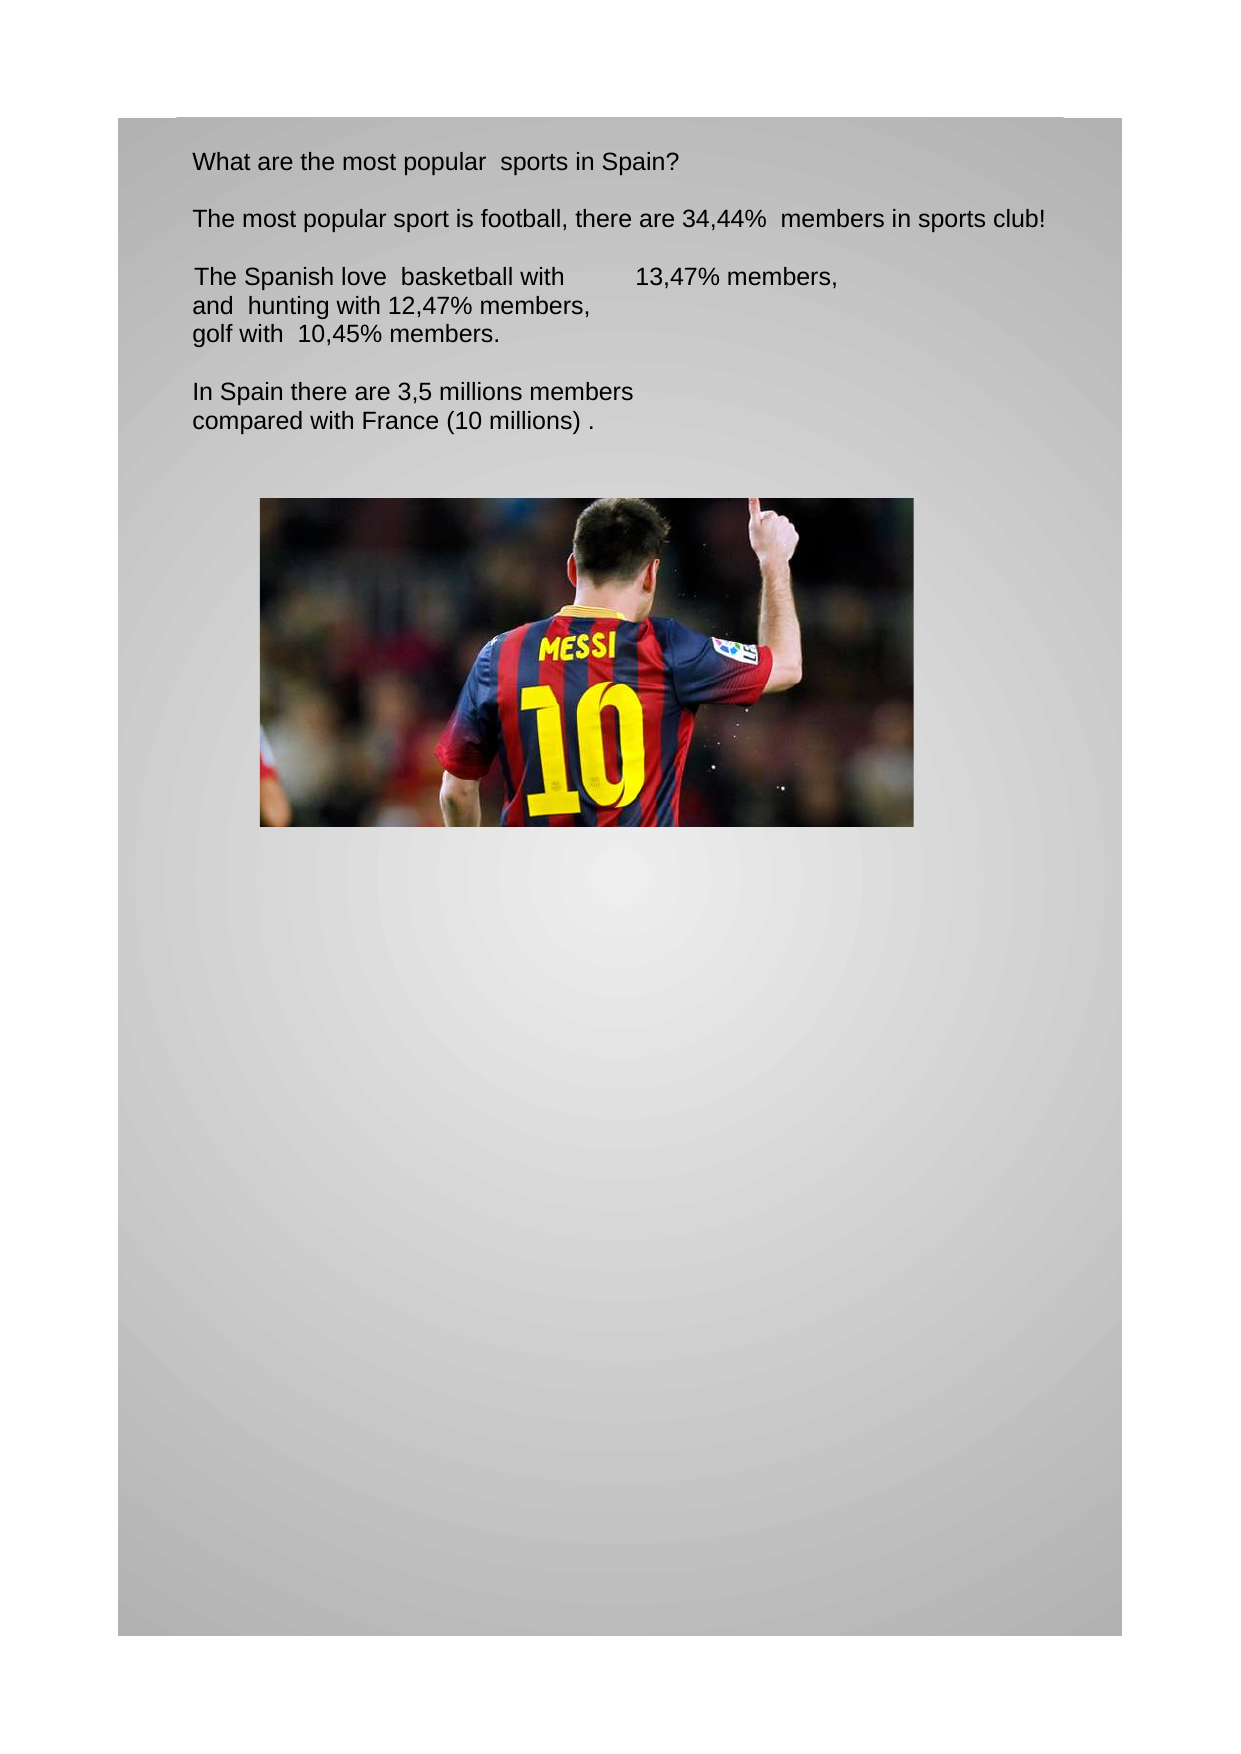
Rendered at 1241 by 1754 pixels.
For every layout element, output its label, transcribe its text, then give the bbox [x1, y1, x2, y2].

text What are the most popular sports in Spain? [118, 147, 1122, 176]
text compared with France (10 millions) . [118, 406, 1122, 434]
text In Spain there are 3,5 millions members [118, 377, 1122, 406]
text and hunting with 12,47% members, [118, 291, 1122, 319]
text golf with 10,45% members. [118, 319, 1122, 348]
text The most popular sport is football, there are 34,44% members in sports club! [118, 204, 1122, 233]
text The Spanish love basketball with 13,47% members, [118, 262, 1122, 291]
picture [259, 498, 914, 827]
